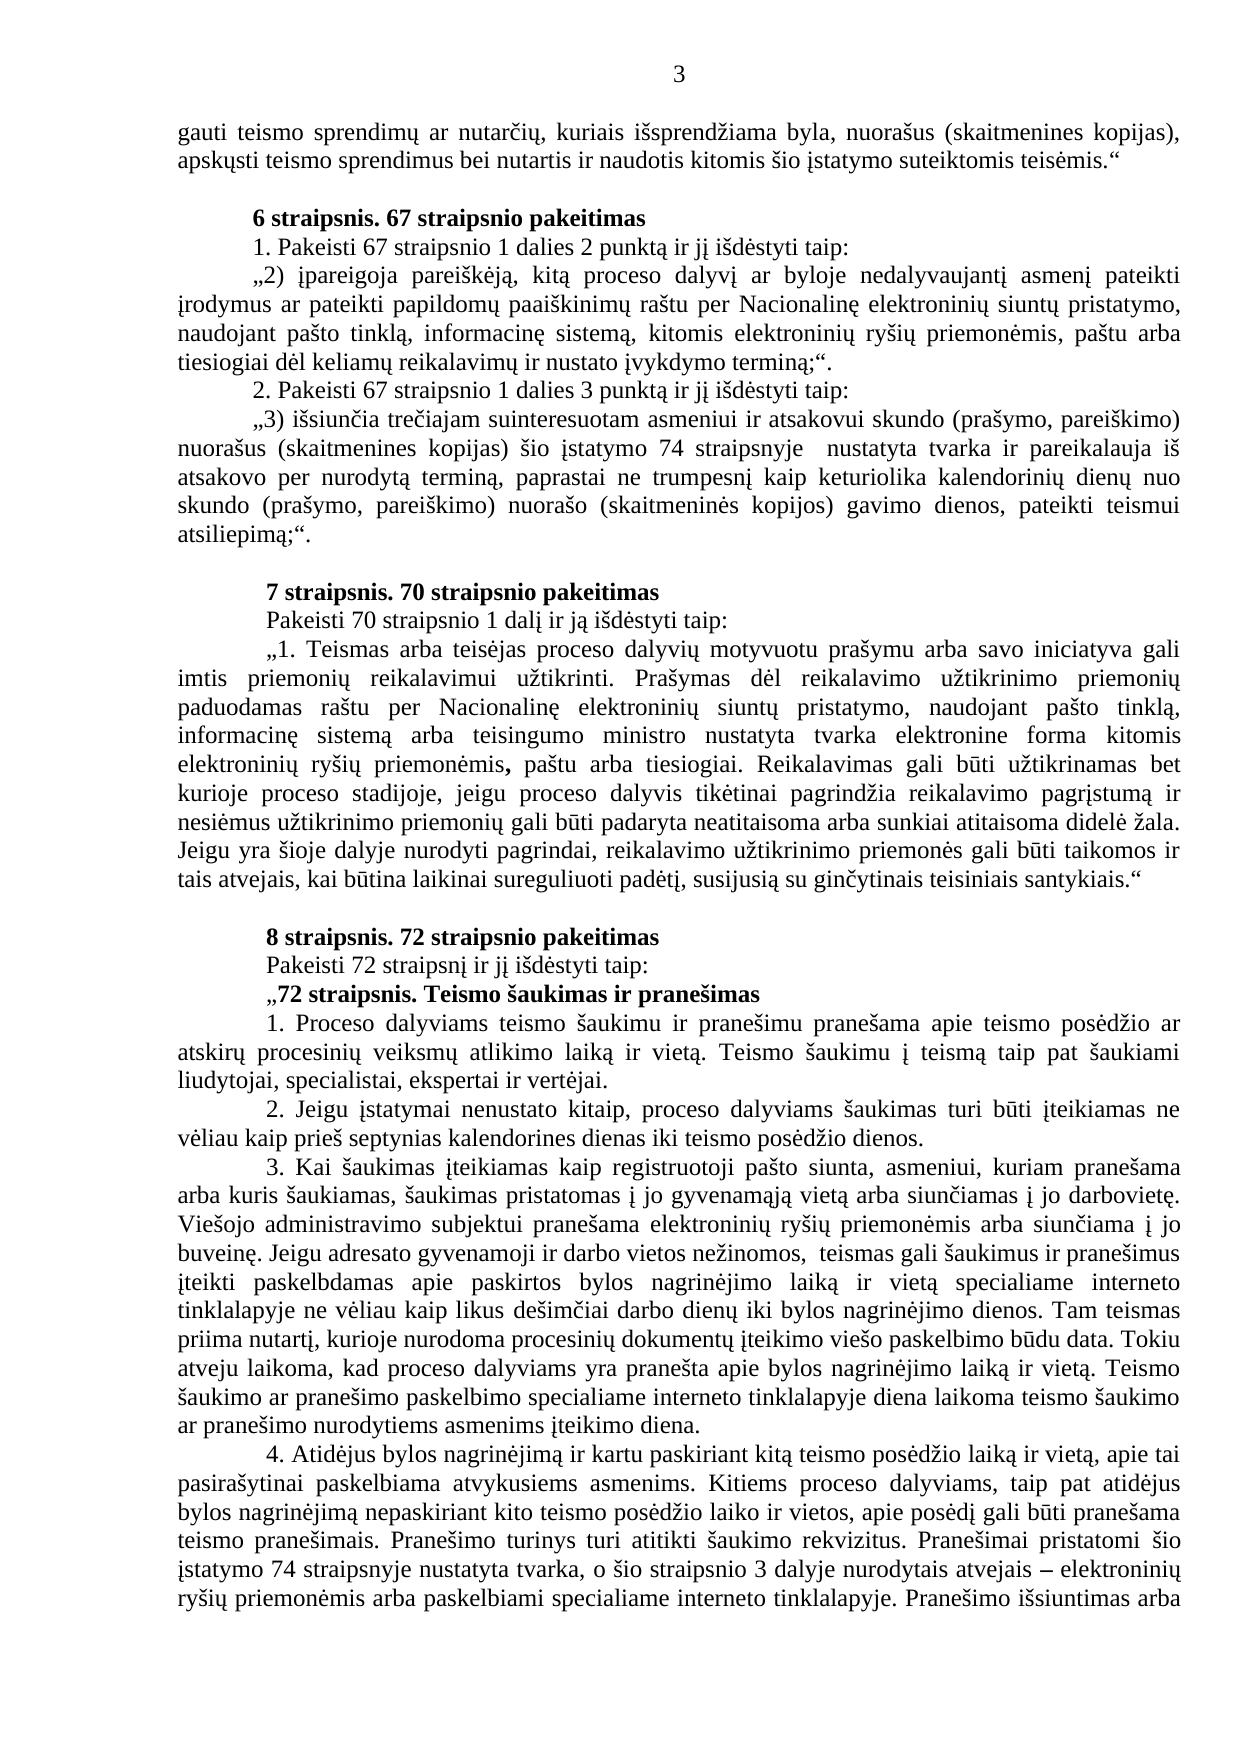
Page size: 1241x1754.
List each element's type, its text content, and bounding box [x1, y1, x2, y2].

text „1. Teismas arba teisėjas proceso dalyvių motyvuotu prašymu arba savo iniciatyva gali imtis priemonių reikalavimui užtikrinti. Prašymas dėl reikalavimo užtikrinimo priemonių paduodamas raštu per Nacionalinę elektroninių siuntų pristatymo, naudojant pašto tinklą, informacinę sistemą arba teisingumo ministro nustatyta tvarka elektronine forma kitomis elektroninių ryšių priemonėmis, paštu arba tiesiogiai. Reikalavimas gali būti užtikrinamas bet kurioje proceso stadijoje, jeigu proceso dalyvis tikėtinai pagrindžia reikalavimo pagrįstumą ir nesiėmus užtikrinimo priemonių gali būti padaryta neatitaisoma arba sunkiai atitaisoma didelė žala. Jeigu yra šioje dalyje nurodyti pagrindai, reikalavimo užtikrinimo priemonės gali būti taikomos ir tais atvejais, kai būtina laikinai sureguliuoti padėtį, susijusią su ginčytinais teisiniais santykiais.“ [177, 634, 1181, 893]
text 3. Kai šaukimas įteikiamas kaip registruotoji pašto siunta, asmeniui, kuriam pranešama arba kuris šaukiamas, šaukimas pristatomas į jo gyvenamąją vietą arba siunčiamas į jo darbovietę. Viešojo administravimo subjektui pranešama elektroninių ryšių priemonėmis arba siunčiama į jo buveinę. Jeigu adresato gyvenamoji ir darbo vietos nežinomos, teismas gali šaukimus ir pranešimus įteikti paskelbdamas apie paskirtos bylos nagrinėjimo laiką ir vietą specialiame interneto tinklalapyje ne vėliau kaip likus dešimčiai darbo dienų iki bylos nagrinėjimo dienos. Tam teismas priima nutartį, kurioje nurodoma procesinių dokumentų įteikimo viešo paskelbimo būdu data. Tokiu atveju laikoma, kad proceso dalyviams yra pranešta apie bylos nagrinėjimo laiką ir vietą. Teismo šaukimo ar pranešimo paskelbimo specialiame interneto tinklalapyje diena laikoma teismo šaukimo ar pranešimo nurodytiems asmenims įteikimo diena. [177, 1152, 1181, 1439]
text 6 straipsnis. 67 straipsnio pakeitimas [177, 203, 1181, 232]
text Pakeisti 72 straipsnį ir jį išdėstyti taip: [177, 950, 1240, 979]
text 1. Pakeisti 67 straipsnio 1 dalies 2 punktą ir jį išdėstyti taip: [177, 232, 1181, 260]
text 4. Atidėjus bylos nagrinėjimą ir kartu paskiriant kitą teismo posėdžio laiką ir vietą, apie tai pasirašytinai paskelbiama atvykusiems asmenims. Kitiems proceso dalyviams, taip pat atidėjus bylos nagrinėjimą nepaskiriant kito teismo posėdžio laiko ir vietos, apie posėdį gali būti pranešama teismo pranešimais. Pranešimo turinys turi atitikti šaukimo rekvizitus. Pranešimai pristatomi šio įstatymo 74 straipsnyje nustatyta tvarka, o šio straipsnio 3 dalyje nurodytais atvejais – elektroninių ryšių priemonėmis arba paskelbiami specialiame interneto tinklalapyje. Pranešimo išsiuntimas arba [177, 1439, 1181, 1612]
text 2. Pakeisti 67 straipsnio 1 dalies 3 punktą ir jį išdėstyti taip: [177, 375, 1181, 404]
text „3) išsiunčia trečiajam suinteresuotam asmeniui ir atsakovui skundo (prašymo, pareiškimo) nuorašus (skaitmenines kopijas) šio įstatymo 74 straipsnyje nustatyta tvarka ir pareikalauja iš atsakovo per nurodytą terminą, paprastai ne trumpesnį kaip keturiolika kalendorinių dienų nuo skundo (prašymo, pareiškimo) nuorašo (skaitmeninės kopijos) gavimo dienos, pateikti teismui atsiliepimą;“. [177, 404, 1181, 548]
text 8 straipsnis. 72 straipsnio pakeitimas [177, 922, 1240, 950]
text 7 straipsnis. 70 straipsnio pakeitimas [177, 577, 1240, 605]
text „2) įpareigoja pareiškėją, kitą proceso dalyvį ar byloje nedalyvaujantį asmenį pateikti įrodymus ar pateikti papildomų paaiškinimų raštu per Nacionalinę elektroninių siuntų pristatymo, naudojant pašto tinklą, informacinę sistemą, kitomis elektroninių ryšių priemonėmis, paštu arba tiesiogiai dėl keliamų reikalavimų ir nustato įvykdymo terminą;“. [177, 260, 1181, 375]
text 1. Proceso dalyviams teismo šaukimu ir pranešimu pranešama apie teismo posėdžio ar atskirų procesinių veiksmų atlikimo laiką ir vietą. Teismo šaukimu į teismą taip pat šaukiami liudytojai, specialistai, ekspertai ir vertėjai. [177, 1008, 1181, 1094]
text „72 straipsnis. Teismo šaukimas ir pranešimas [177, 979, 1181, 1008]
text gauti teismo sprendimų ar nutarčių, kuriais išsprendžiama byla, nuorašus (skaitmenines kopijas), apskųsti teismo sprendimus bei nutartis ir naudotis kitomis šio įstatymo suteiktomis teisėmis.“ [177, 117, 1181, 174]
text Pakeisti 70 straipsnio 1 dalį ir ją išdėstyti taip: [177, 605, 1240, 634]
text 2. Jeigu įstatymai nenustato kitaip, proceso dalyviams šaukimas turi būti įteikiamas ne vėliau kaip prieš septynias kalendorines dienas iki teismo posėdžio dienos. [177, 1094, 1181, 1152]
